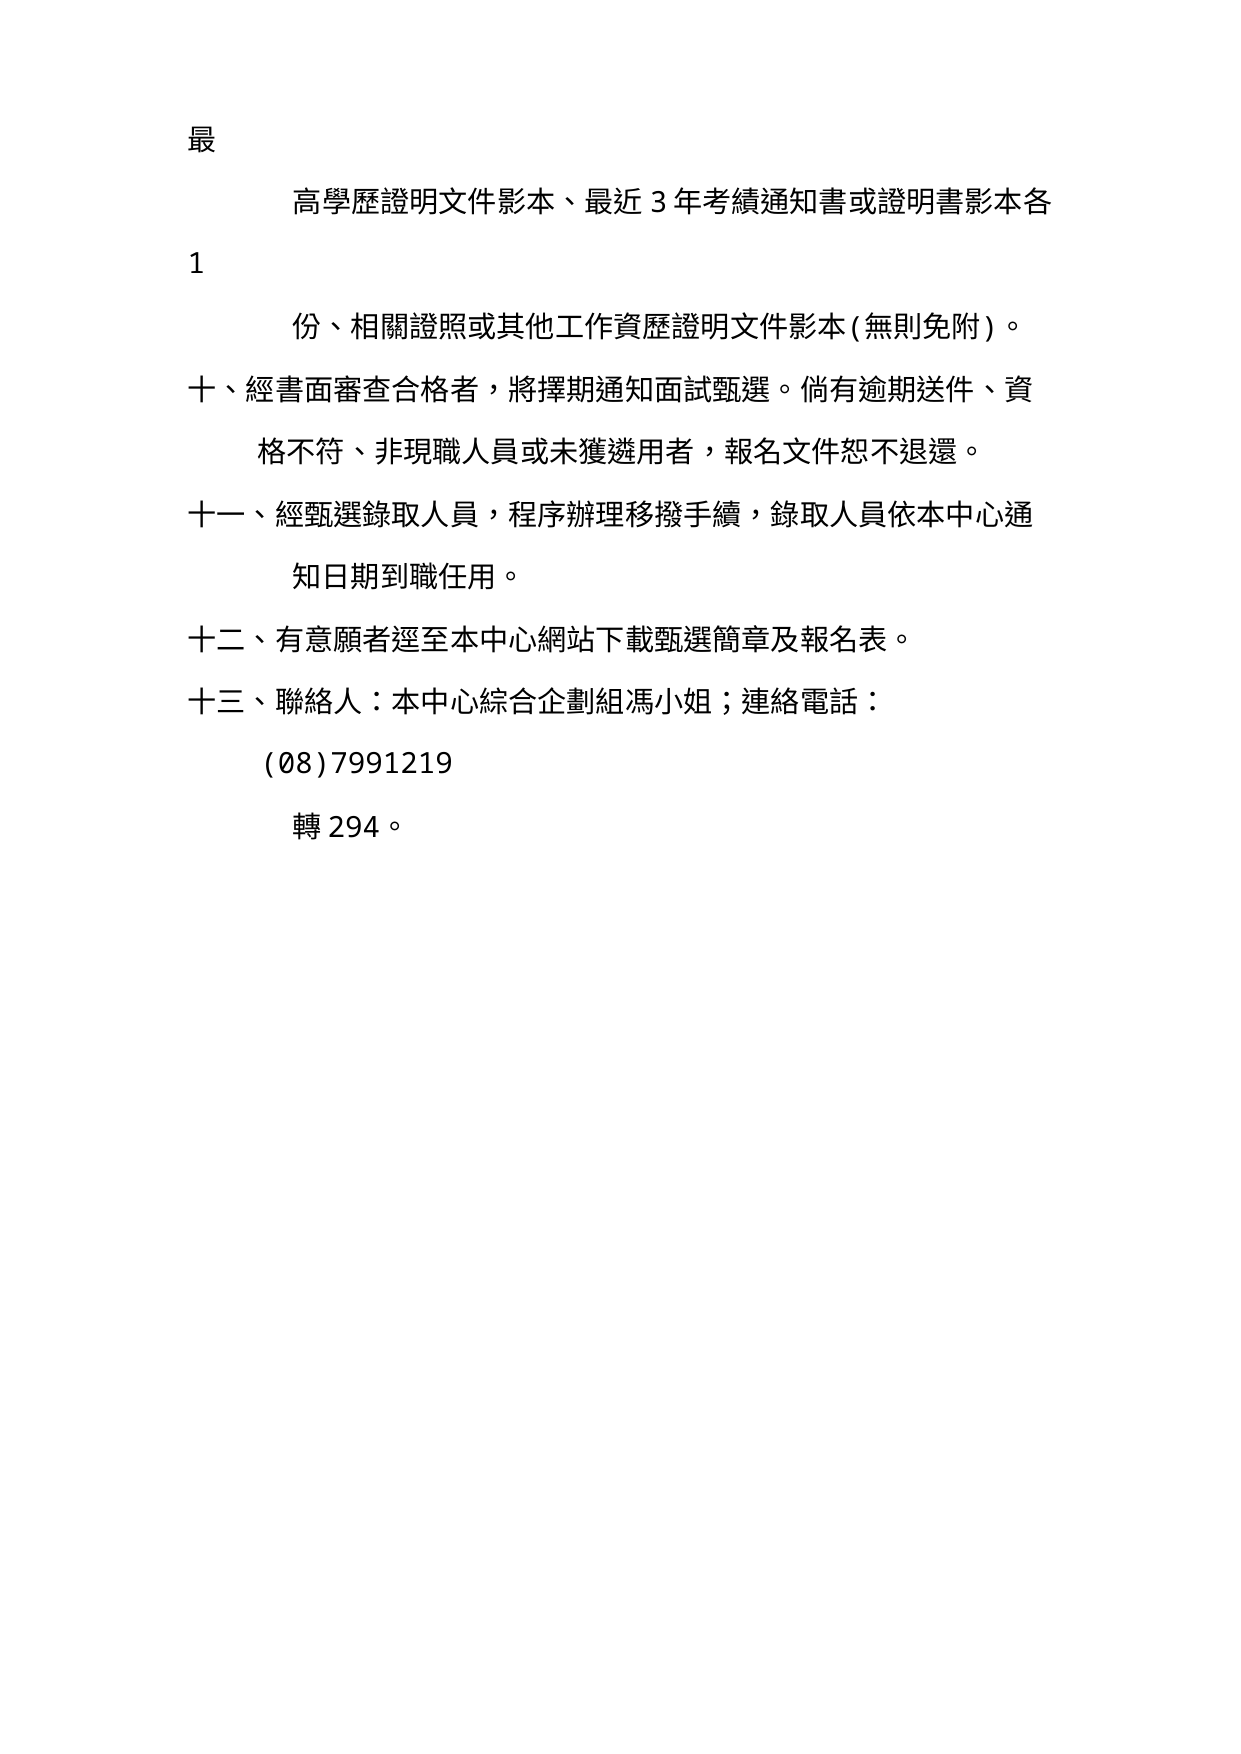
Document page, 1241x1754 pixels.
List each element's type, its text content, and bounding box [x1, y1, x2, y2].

text 轉294。 [187, 783, 1053, 846]
text 知日期到職任用。 [187, 533, 1053, 596]
text 十二、有意願者逕至本中心網站下載甄選簡章及報名表。 [187, 596, 1053, 658]
text 格不符、非現職人員或未獲遴用者，報名文件恕不退還。 [187, 408, 1053, 471]
text 份、相關證照或其他工作資歷證明文件影本(無則免附)。 [187, 283, 1053, 346]
text 十一、經甄選錄取人員，程序辦理移撥手續，錄取人員依本中心通 [187, 471, 1053, 533]
text 十三、聯絡人：本中心綜合企劃組馮小姐；連絡電話：(08)7991219 [187, 658, 1053, 783]
text 最 [187, 96, 1053, 158]
text 高學歷證明文件影本、最近3年考績通知書或證明書影本各1 [187, 158, 1053, 283]
text 十、經書面審查合格者，將擇期通知面試甄選。倘有逾期送件、資 [187, 346, 1053, 408]
